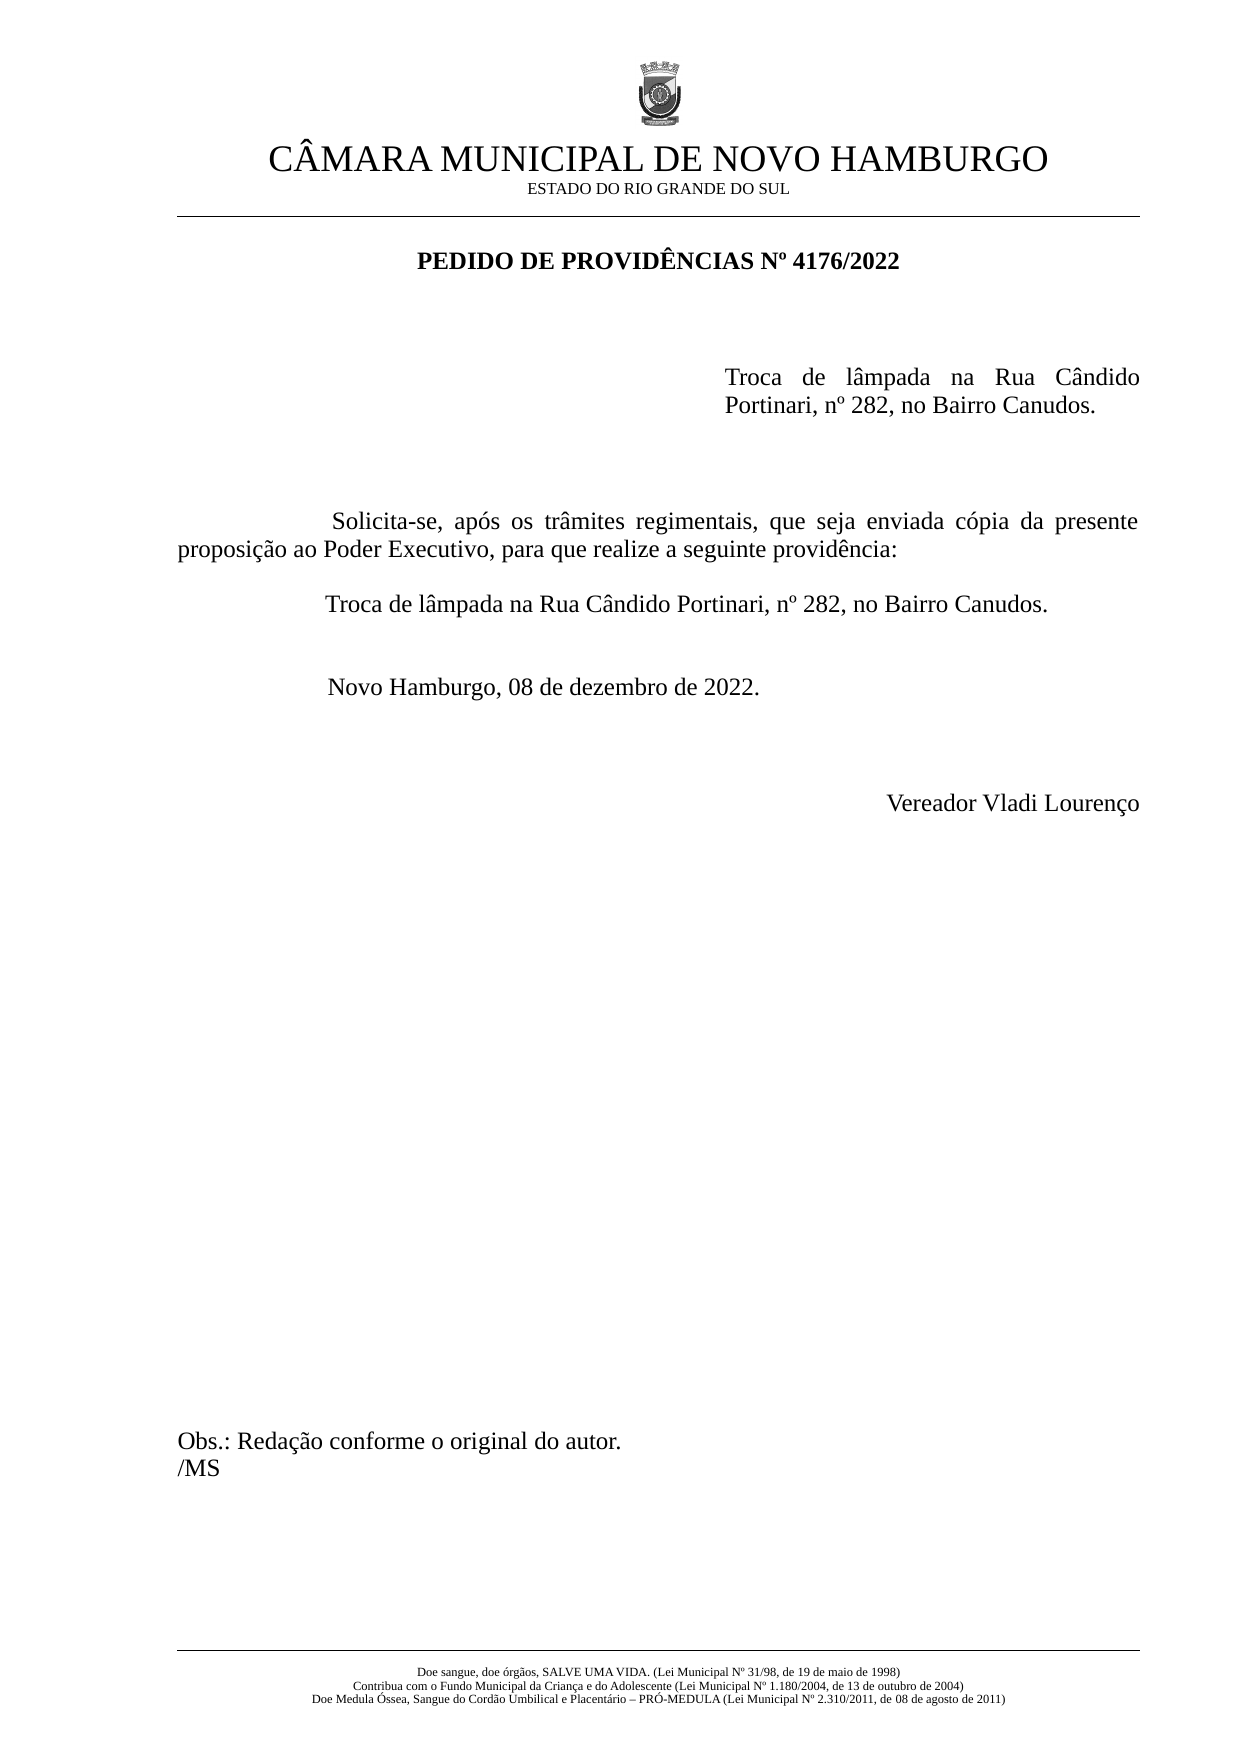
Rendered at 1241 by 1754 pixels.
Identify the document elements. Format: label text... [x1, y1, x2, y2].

text Vereador Vladi Lourenço [177, 789, 1140, 817]
text /MS [177, 1454, 1140, 1482]
list Troca de lâmpada na Rua Cândido Portinari, nº 282, no Bairro Canudos. [177, 590, 1140, 618]
text PEDIDO DE PROVIDÊNCIAS Nº 4176/2022 [177, 247, 1140, 274]
list Troca de lâmpada na Rua Cândido Portinari, nº 282, no Bairro Canudos. [687, 363, 1140, 418]
text Solicita-se, após os trâmites regimentais, que seja enviada cópia da presente proposição ao Poder Executivo, para que realize a seguinte providência: [177, 507, 1140, 562]
text Obs.: Redação conforme o original do autor. [177, 1427, 1140, 1454]
text Novo Hamburgo, 08 de dezembro de 2022. [177, 673, 1140, 701]
